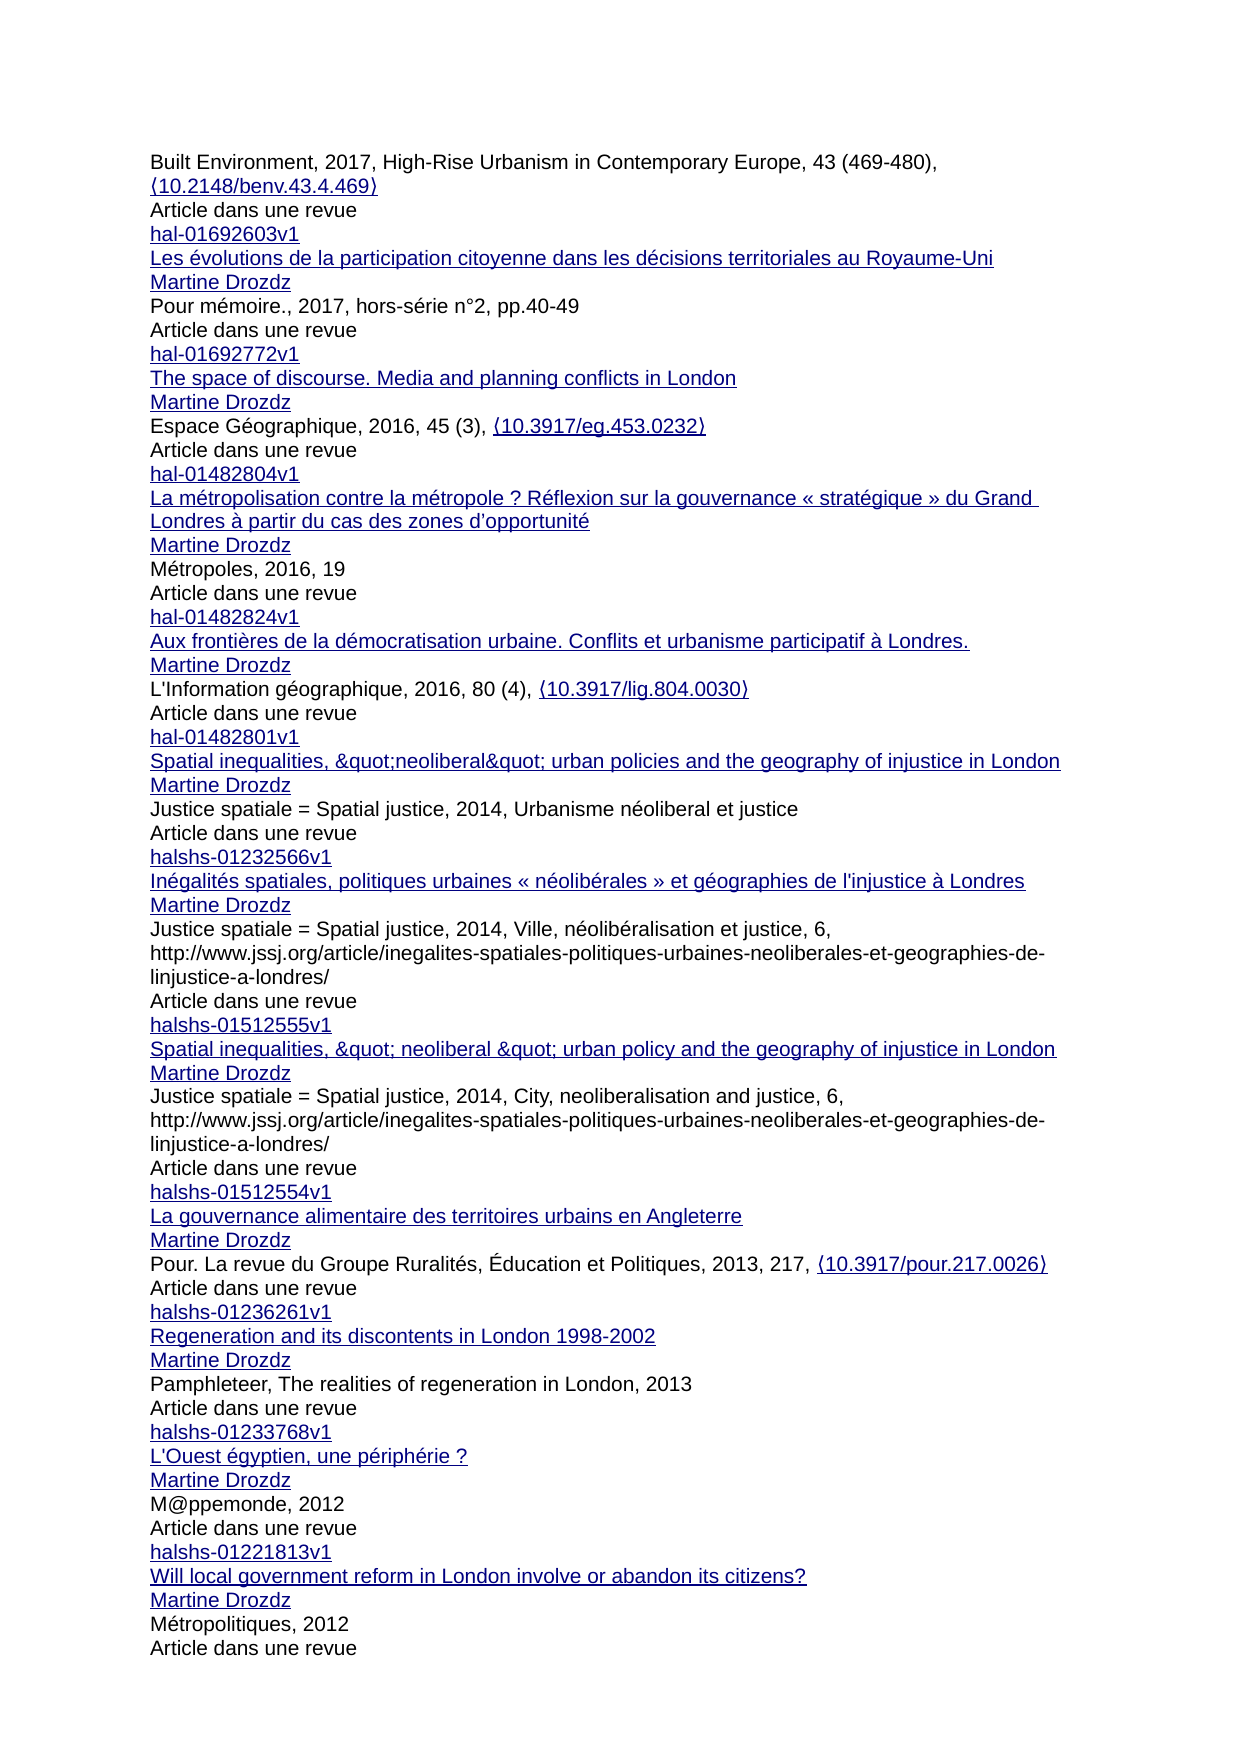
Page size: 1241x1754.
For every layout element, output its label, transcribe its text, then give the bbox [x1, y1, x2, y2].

table_cell La métropolisation contre la métropole ? Réflexion sur la gouvernance « stratégique » du Grand Londres à partir du cas des zones d’opportunité Martine Drozdz Métropoles, 2016, 19 Article dans une revue hal-01482824v1 [150, 485, 1090, 629]
table_cell Spatial inequalities, &quot;neoliberal&quot; urban policies and the geography of injustice in London Martine Drozdz Justice spatiale = Spatial justice, 2014, Urbanisme néoliberal et justice Article dans une revue halshs-01232566v1 [150, 749, 1090, 869]
table_cell Aux frontières de la démocratisation urbaine. Conflits et urbanisme participatif à Londres. Martine Drozdz L'Information géographique, 2016, 80 (4), ⟨10.3917/lig.804.0030⟩ Article dans une revue hal-01482801v1 [150, 629, 1090, 749]
table_cell The space of discourse. Media and planning conflicts in London Martine Drozdz Espace Géographique, 2016, 45 (3), ⟨10.3917/eg.453.0232⟩ Article dans une revue hal-01482804v1 [150, 366, 1090, 485]
table_cell Built Environment, 2017, High-Rise Urbanism in Contemporary Europe, 43 (469-480), ⟨10.2148/benv.43.4.469⟩ Article dans une revue hal-01692603v1 [150, 150, 1090, 246]
table_cell L'Ouest égyptien, une périphérie ? Martine Drozdz M@ppemonde, 2012 Article dans une revue halshs-01221813v1 [150, 1444, 1090, 1563]
table_cell La gouvernance alimentaire des territoires urbains en Angleterre Martine Drozdz Pour. La revue du Groupe Ruralités, Éducation et Politiques, 2013, 217, ⟨10.3917/pour.217.0026⟩ Article dans une revue halshs-01236261v1 [150, 1204, 1090, 1324]
table_cell Les évolutions de la participation citoyenne dans les décisions territoriales au Royaume-Uni Martine Drozdz Pour mémoire., 2017, hors-série n°2, pp.40-49 Article dans une revue hal-01692772v1 [150, 246, 1090, 366]
table_cell Will local government reform in London involve or abandon its citizens? Martine Drozdz Métropolitiques, 2012 Article dans une revue [150, 1564, 1090, 1659]
table_cell Inégalités spatiales, politiques urbaines « néolibérales » et géographies de l'injustice à Londres Martine Drozdz Justice spatiale = Spatial justice, 2014, Ville, néolibéralisation et justice, 6, http://www.jssj.org/article/inegalites-spatiales-politiques-urbaines-neoliberales-et-geographies-de-linjustice-a-londres/ Article dans une revue halshs-01512555v1 [150, 869, 1090, 1036]
table_cell Regeneration and its discontents in London 1998-2002 Martine Drozdz Pamphleteer, The realities of regeneration in London, 2013 Article dans une revue halshs-01233768v1 [150, 1324, 1090, 1444]
table_cell Spatial inequalities, &quot; neoliberal &quot; urban policy and the geography of injustice in London Martine Drozdz Justice spatiale = Spatial justice, 2014, City, neoliberalisation and justice, 6, http://www.jssj.org/article/inegalites-spatiales-politiques-urbaines-neoliberales-et-geographies-de-linjustice-a-londres/ Article dans une revue halshs-01512554v1 [150, 1036, 1090, 1204]
